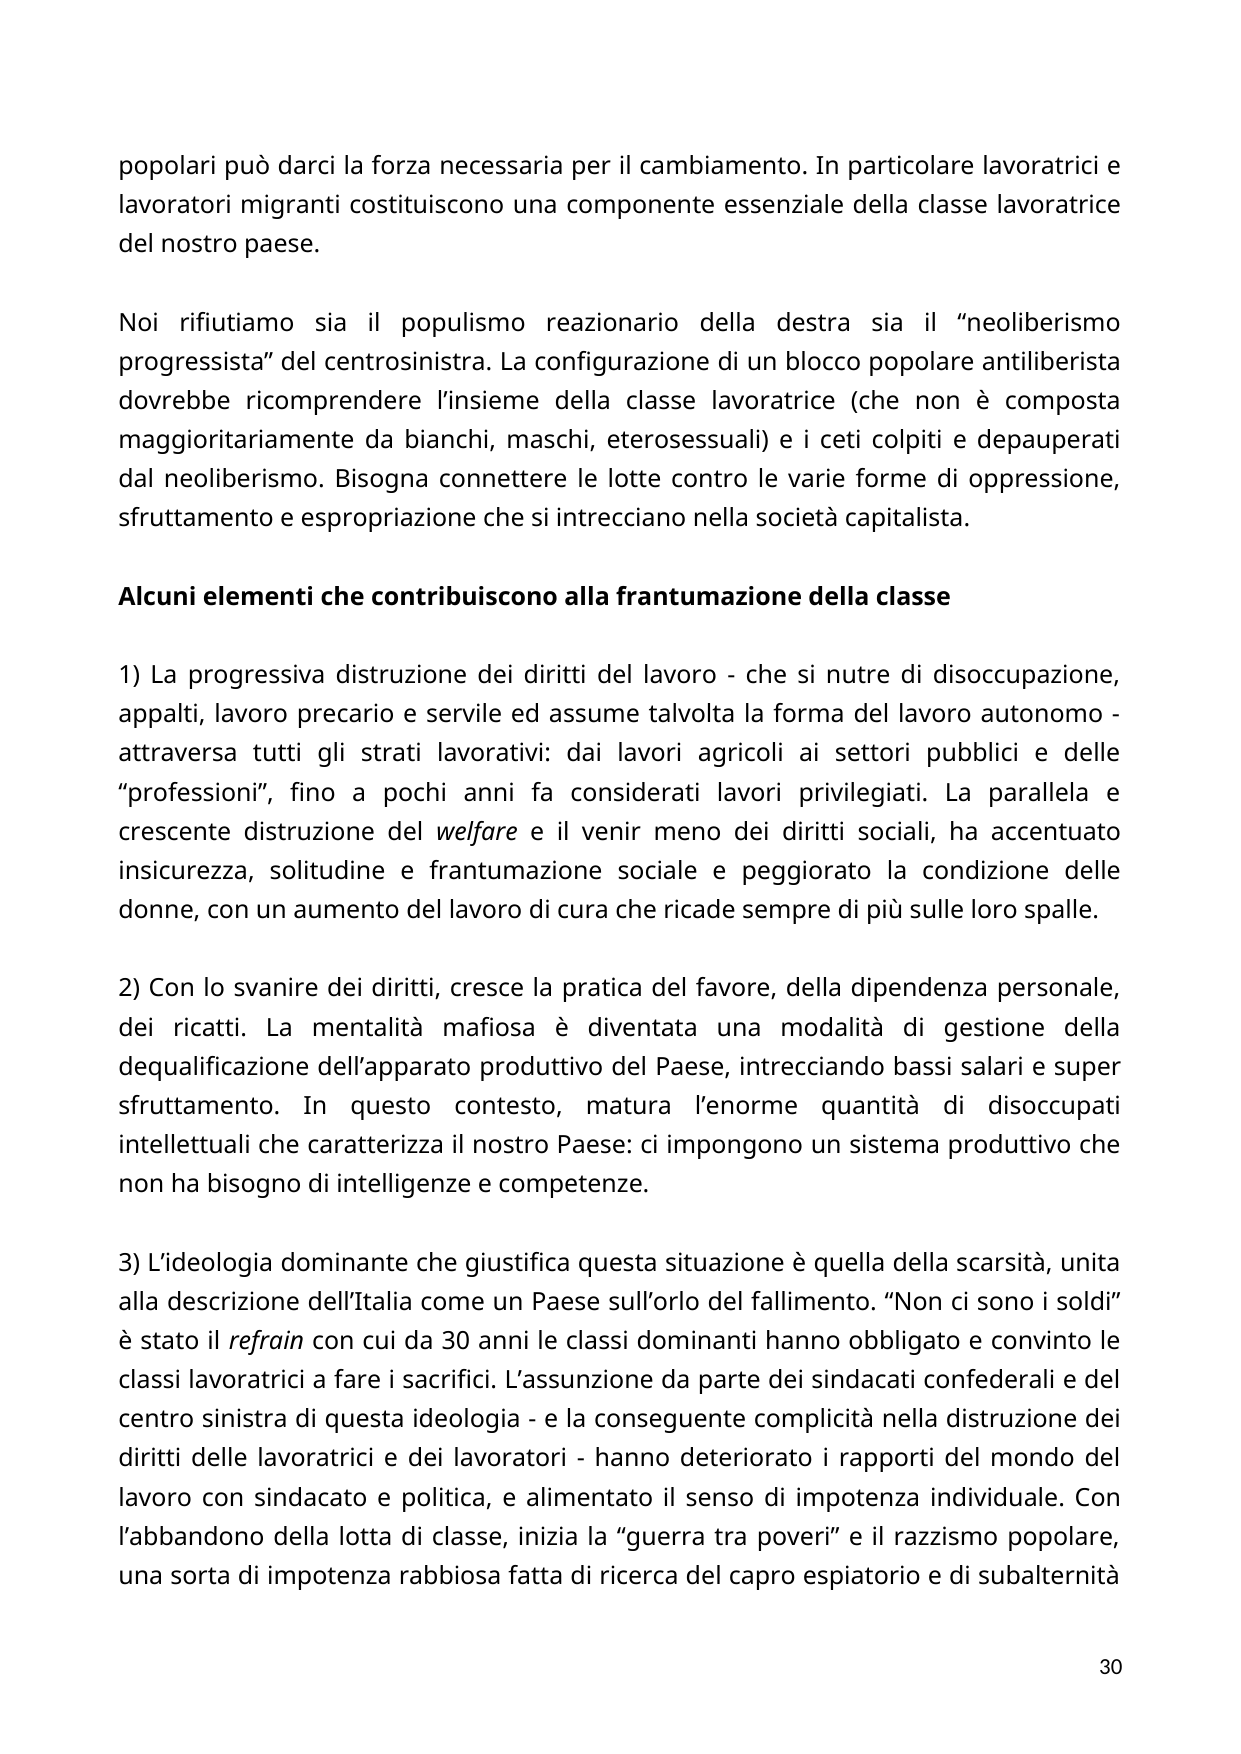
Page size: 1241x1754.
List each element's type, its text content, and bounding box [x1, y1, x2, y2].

text Noi rifiutiamo sia il populismo reazionario della destra sia il “neoliberismo progressista” del centrosinistra. La configurazione di un blocco popolare antiliberista dovrebbe ricomprendere l’insieme della classe lavoratrice (che non è composta maggioritariamente da bianchi, maschi, eterosessuali) e i ceti colpiti e depauperati dal neoliberismo. Bisogna connettere le lotte contro le varie forme di oppressione, sfruttamento e espropriazione che si intrecciano nella società capitalista. [118, 304, 1122, 534]
text Alcuni elementi che contribuiscono alla frantumazione della classe [118, 578, 1122, 612]
text 3) L’ideologia dominante che giustifica questa situazione è quella della scarsità, unita alla descrizione dell’Italia come un Paese sull’orlo del fallimento. “Non ci sono i soldi” è stato il refrain con cui da 30 anni le classi dominanti hanno obbligato e convinto le classi lavoratrici a fare i sacrifici. L’assunzione da parte dei sindacati confederali e del centro sinistra di questa ideologia - e la conseguente complicità nella distruzione dei diritti delle lavoratrici e dei lavoratori - hanno deteriorato i rapporti del mondo del lavoro con sindacato e politica, e alimentato il senso di impotenza individuale. Con l’abbandono della lotta di classe, inizia la “guerra tra poveri” e il razzismo popolare, una sorta di impotenza rabbiosa fatta di ricerca del capro espiatorio e di subalternità [118, 1244, 1122, 1592]
text 2) Con lo svanire dei diritti, cresce la pratica del favore, della dipendenza personale, dei ricatti. La mentalità mafiosa è diventata una modalità di gestione della dequalificazione dell’apparato produttivo del Paese, intrecciando bassi salari e super sfruttamento. In questo contesto, matura l’enorme quantità di disoccupati intellettuali che caratterizza il nostro Paese: ci impongono un sistema produttivo che non ha bisogno di intelligenze e competenze. [118, 970, 1122, 1200]
text popolari può darci la forza necessaria per il cambiamento. In particolare lavoratrici e lavoratori migranti costituiscono una componente essenziale della classe lavoratrice del nostro paese. [118, 148, 1122, 260]
text 1) La progressiva distruzione dei diritti del lavoro - che si nutre di disoccupazione, appalti, lavoro precario e servile ed assume talvolta la forma del lavoro autonomo - attraversa tutti gli strati lavorativi: dai lavori agricoli ai settori pubblici e delle “professioni”, fino a pochi anni fa considerati lavori privilegiati. La parallela e crescente distruzione del welfare e il venir meno dei diritti sociali, ha accentuato insicurezza, solitudine e frantumazione sociale e peggiorato la condizione delle donne, con un aumento del lavoro di cura che ricade sempre di più sulle loro spalle. [118, 657, 1122, 926]
